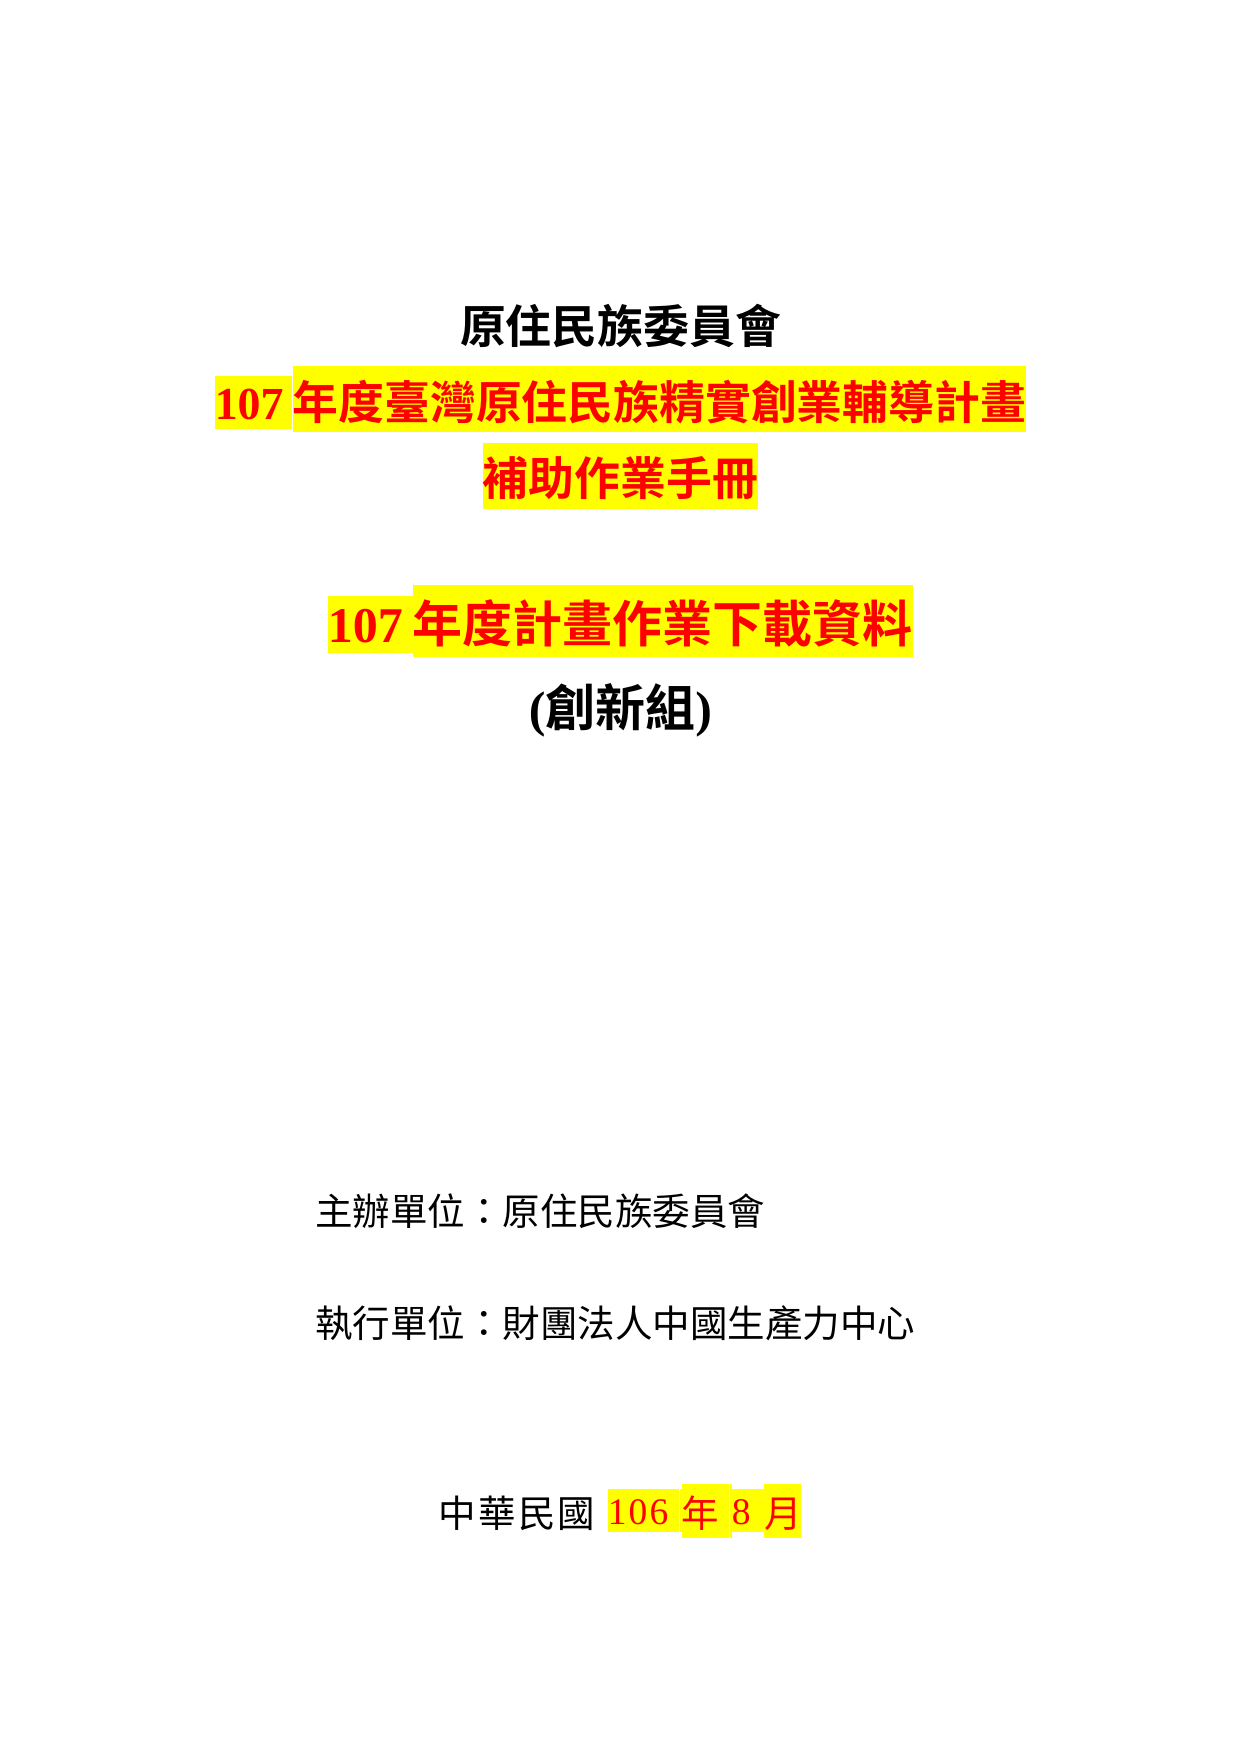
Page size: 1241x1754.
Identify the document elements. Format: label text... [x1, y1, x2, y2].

text 中華民國 106 年 8 月 [142, 1483, 1098, 1538]
text 主辦單位：原住民族委員會 [142, 1182, 1098, 1236]
text 107年度臺灣原住民族精實創業輔導計畫 [142, 366, 1098, 432]
text 107年度計畫作業下載資料 [142, 585, 1098, 657]
text (創新組) [142, 668, 1098, 740]
text 原住民族委員會 [142, 290, 1098, 356]
text 補助作業手冊 [142, 442, 1098, 509]
text 執行單位：財團法人中國生產力中心 [142, 1294, 1098, 1348]
